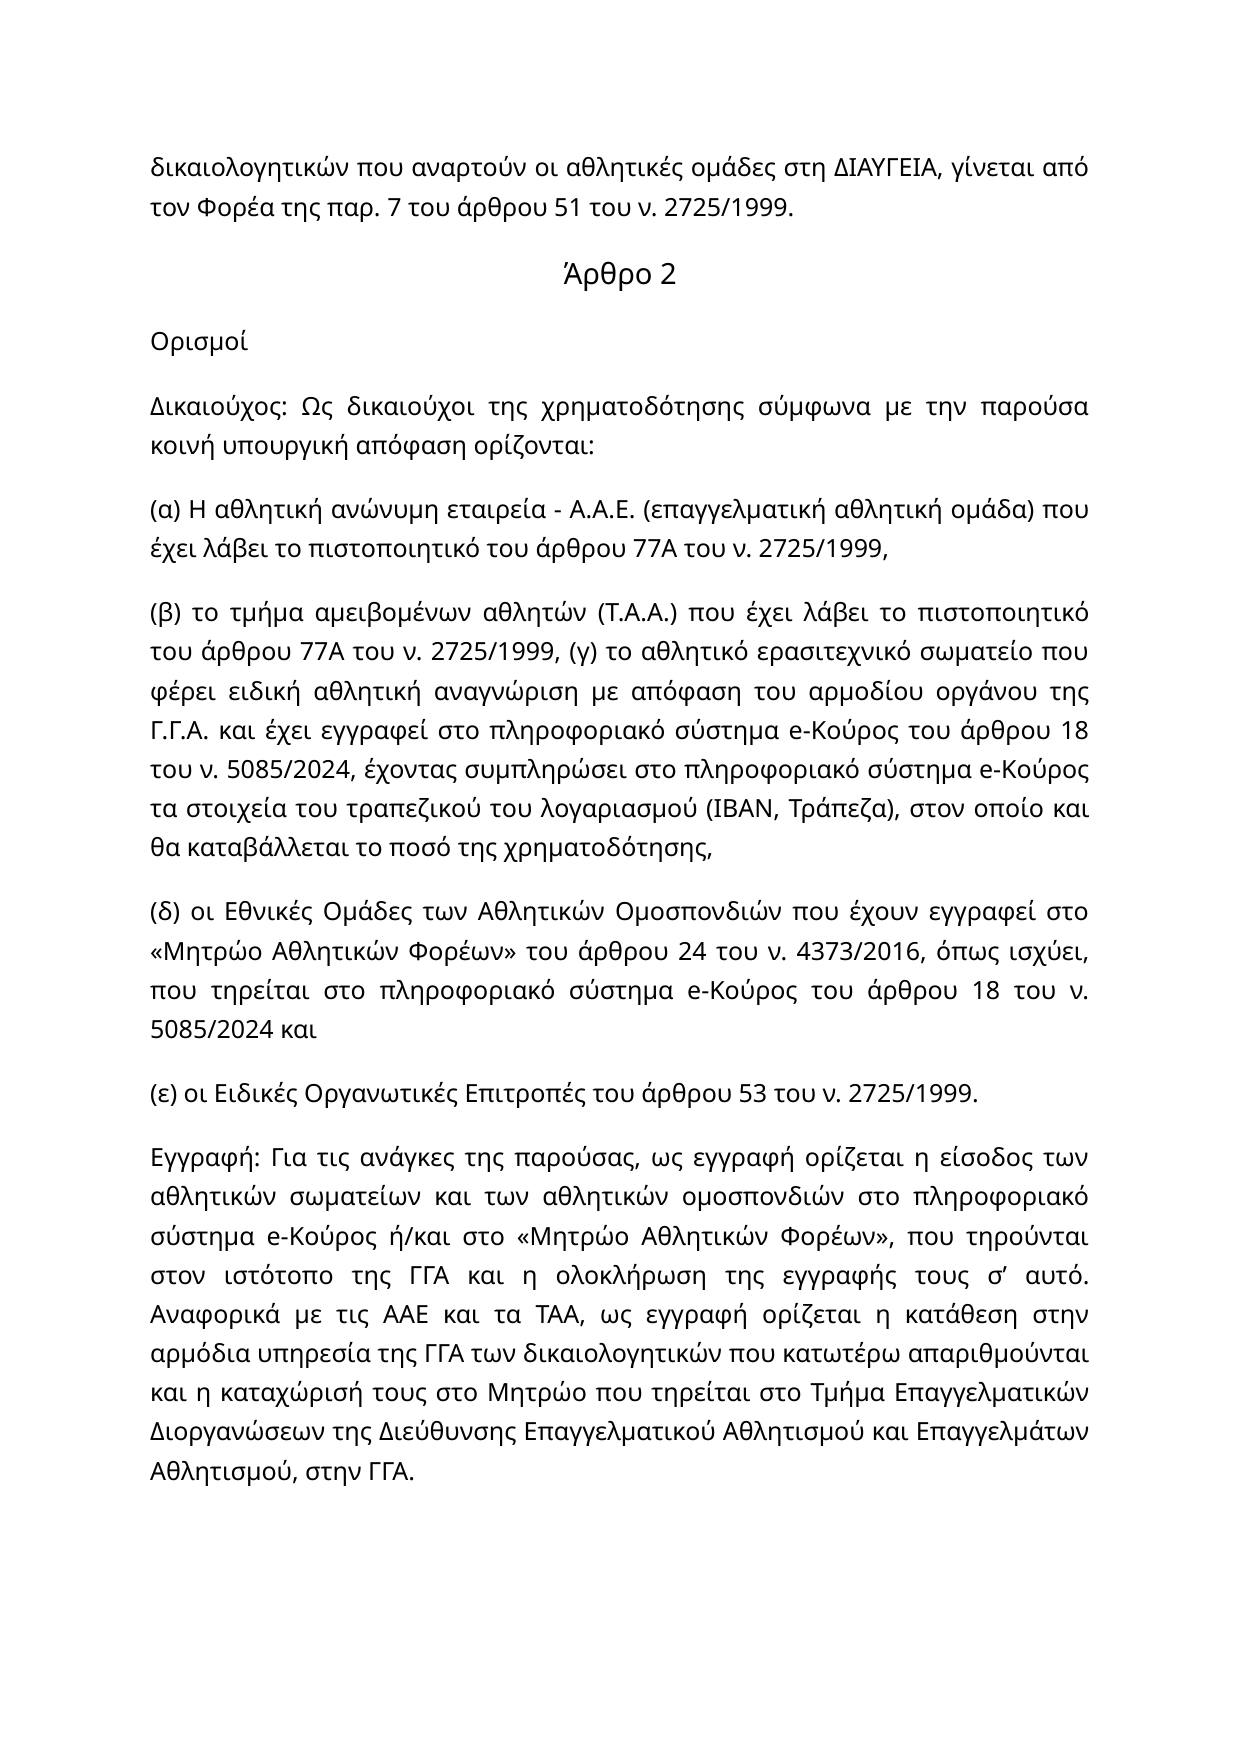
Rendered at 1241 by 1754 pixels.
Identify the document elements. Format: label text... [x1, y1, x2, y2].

subtitle Άρθρο 2 [150, 253, 1090, 293]
text (β) το τμήμα αμειβομένων αθλητών (Τ.Α.Α.) που έχει λάβει το πιστοποιητικό του άρθρου 77Α του ν. 2725/1999, (γ) το αθλητικό ερασιτεχνικό σωματείο που φέρει ειδική αθλητική αναγνώριση με απόφαση του αρμοδίου οργάνου της Γ.Γ.Α. και έχει εγγραφεί στο πληροφοριακό σύστημα e-Κούρος του άρθρου 18 του ν. 5085/2024, έχοντας συμπληρώσει στο πληροφοριακό σύστημα e-Κούρος τα στοιχεία του τραπεζικού του λογαριασμού (IBAN, Τράπεζα), στον οποίο και θα καταβάλλεται το ποσό της χρηματοδότησης, [150, 595, 1090, 864]
text (α) Η αθλητική ανώνυμη εταιρεία - Α.Α.Ε. (επαγγελματική αθλητική ομάδα) που έχει λάβει το πιστοποιητικό του άρθρου 77Α του ν. 2725/1999, [150, 491, 1090, 565]
text δικαιολογητικών που αναρτούν οι αθλητικές ομάδες στη ΔΙΑΥΓΕΙΑ, γίνεται από τον Φορέα της παρ. 7 του άρθρου 51 του ν. 2725/1999. [150, 150, 1090, 223]
text Εγγραφή: Για τις ανάγκες της παρούσας, ως εγγραφή ορίζεται η είσοδος των αθλητικών σωματείων και των αθλητικών ομοσπονδιών στο πληροφοριακό σύστημα e-Κούρος ή/και στο «Μητρώο Αθλητικών Φορέων», που τηρούνται στον ιστότοπο της ΓΓΑ και η ολοκλήρωση της εγγραφής τους σ’ αυτό. Αναφορικά με τις ΑΑΕ και τα ΤΑΑ, ως εγγραφή ορίζεται η κατάθεση στην αρμόδια υπηρεσία της ΓΓΑ των δικαιολογητικών που κατωτέρω απαριθμούνται και η καταχώρισή τους στο Μητρώο που τηρείται στο Τμήμα Επαγγελματικών Διοργανώσεων της Διεύθυνσης Επαγγελματικού Αθλητισμού και Επαγγελμάτων Αθλητισμού, στην ΓΓΑ. [150, 1140, 1090, 1487]
text (ε) οι Ειδικές Οργανωτικές Επιτροπές του άρθρου 53 του ν. 2725/1999. [150, 1076, 1090, 1110]
text Δικαιούχος: Ως δικαιούχοι της χρηματοδότησης σύμφωνα με την παρούσα κοινή υπουργική απόφαση ορίζονται: [150, 388, 1090, 461]
text (δ) οι Εθνικές Ομάδες των Αθλητικών Ομοσπονδιών που έχουν εγγραφεί στο «Μητρώο Αθλητικών Φορέων» του άρθρου 24 του ν. 4373/2016, όπως ισχύει, που τηρείται στο πληροφοριακό σύστημα e-Κούρος του άρθρου 18 του ν. 5085/2024 και [150, 894, 1090, 1046]
text Ορισμοί [150, 324, 1090, 358]
